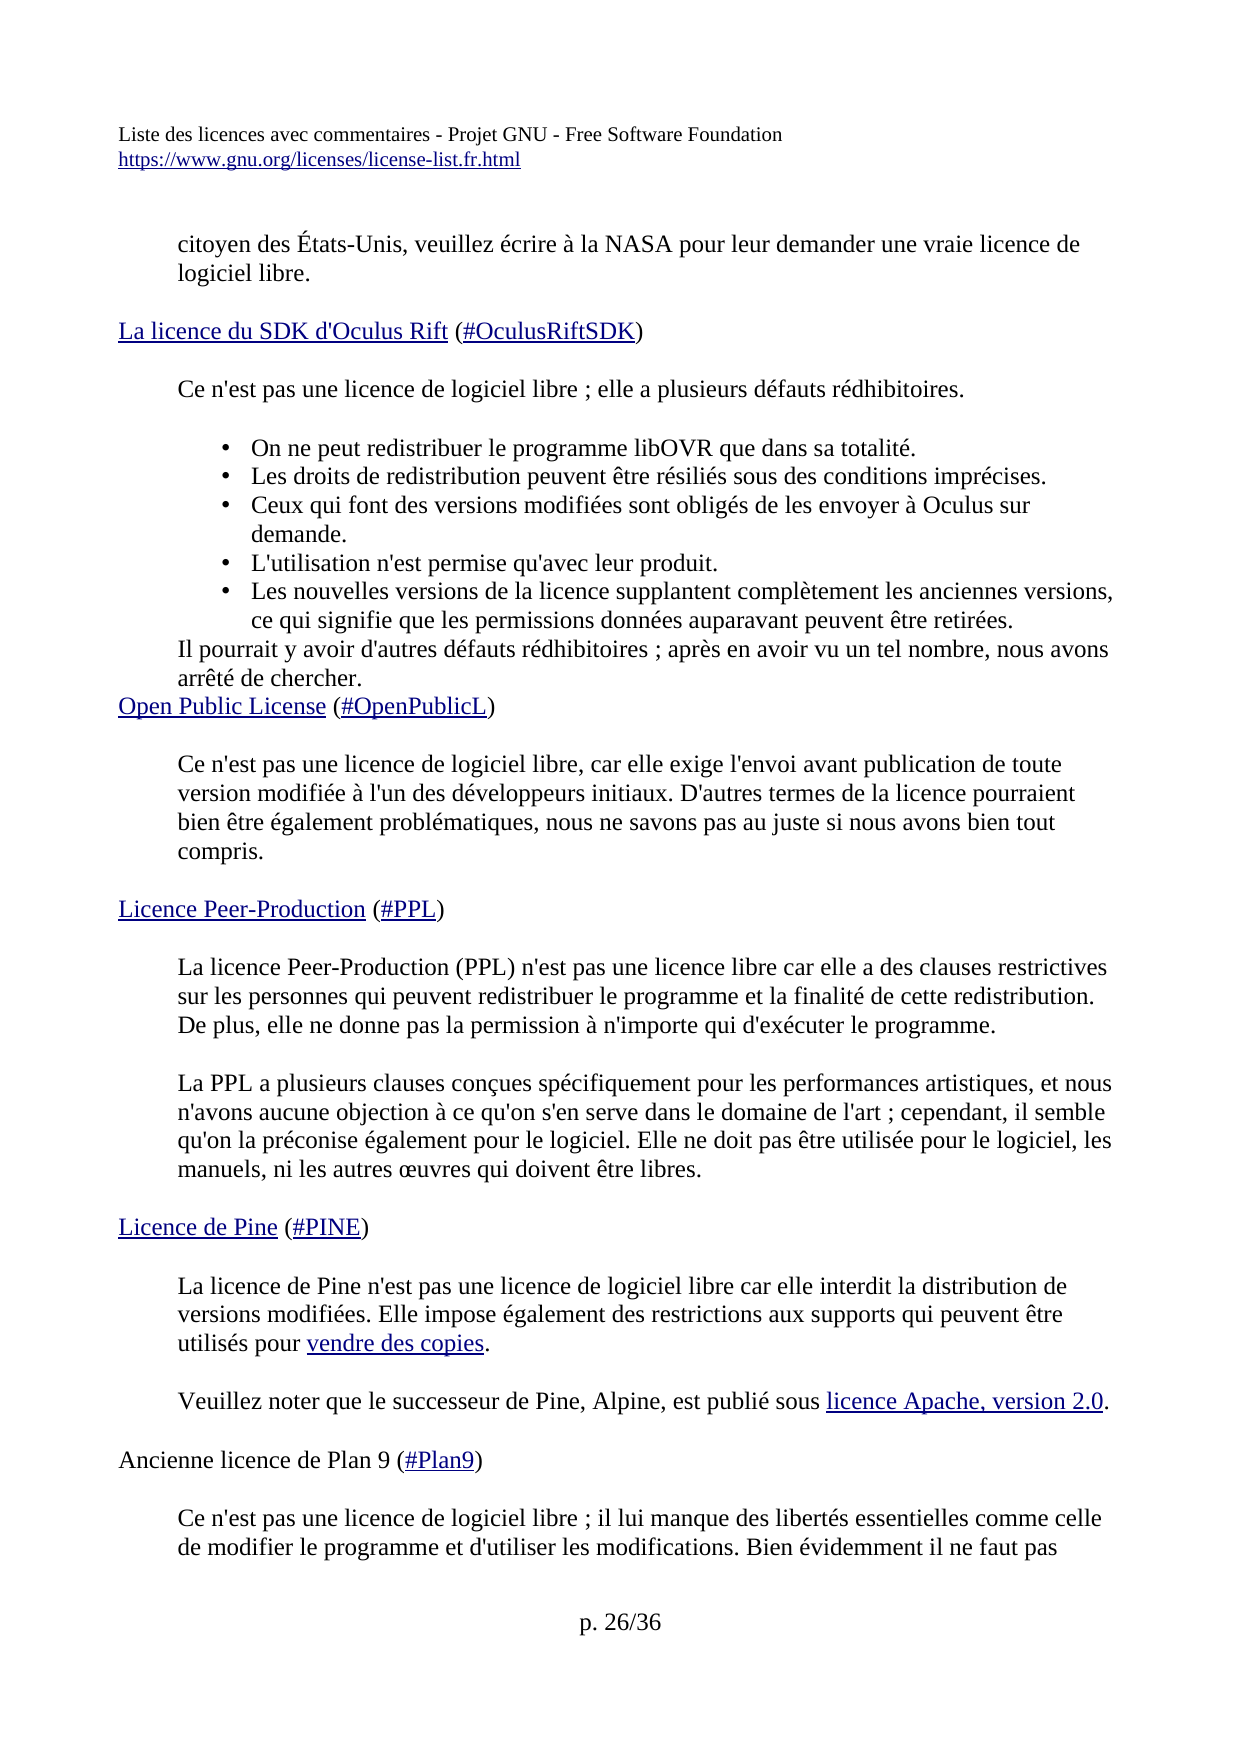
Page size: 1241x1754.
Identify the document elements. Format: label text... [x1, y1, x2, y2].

list L'utilisation n'est permise qu'avec leur produit. [221, 548, 1122, 576]
subtitle La licence du SDK d'Oculus Rift (#OculusRiftSDK) [118, 316, 1122, 345]
list Ce n'est pas une licence de logiciel libre ; il lui manque des libertés essentielles comme celle de modifier le programme et d'utiliser les modifications. Bien évidemment il ne faut pas [177, 1503, 1122, 1560]
list Les nouvelles versions de la licence supplantent complètement les anciennes versions, ce qui signifie que les permissions données auparavant peuvent être retirées. [221, 576, 1122, 634]
list On ne peut redistribuer le programme libOVR que dans sa totalité. [221, 433, 1122, 461]
list Ceux qui font des versions modifiées sont obligés de les envoyer à Oculus sur demande. [221, 490, 1122, 548]
list Ce n'est pas une licence de logiciel libre ; elle a plusieurs défauts rédhibitoires. [177, 374, 1122, 403]
list La licence de Pine n'est pas une licence de logiciel libre car elle interdit la distribution de versions modifiées. Elle impose également des restrictions aux supports qui peuvent être utilisés pour vendre des copies. [177, 1271, 1122, 1357]
subtitle Ancienne licence de Plan 9 (#Plan9) [118, 1445, 1122, 1473]
subtitle Licence de Pine (#PINE) [118, 1212, 1122, 1241]
list Les droits de redistribution peuvent être résiliés sous des conditions imprécises. [221, 461, 1122, 490]
list Veuillez noter que le successeur de Pine, Alpine, est publié sous licence Apache, version 2.0. [177, 1386, 1122, 1415]
list citoyen des États-Unis, veuillez écrire à la NASA pour leur demander une vraie licence de logiciel libre. [177, 229, 1122, 287]
subtitle Licence Peer-Production (#PPL) [118, 894, 1122, 923]
list La PPL a plusieurs clauses conçues spécifiquement pour les performances artistiques, et nous n'avons aucune objection à ce qu'on s'en serve dans le domaine de l'art ; cependant, il semble qu'on la préconise également pour le logiciel. Elle ne doit pas être utilisée pour le logiciel, les manuels, ni les autres œuvres qui doivent être libres. [177, 1068, 1122, 1183]
list Ce n'est pas une licence de logiciel libre, car elle exige l'envoi avant publication de toute version modifiée à l'un des développeurs initiaux. D'autres termes de la licence pourraient bien être également problématiques, nous ne savons pas au juste si nous avons bien tout compris. [177, 749, 1122, 864]
list La licence Peer-Production (PPL) n'est pas une licence libre car elle a des clauses restrictives sur les personnes qui peuvent redistribuer le programme et la finalité de cette redistribution. De plus, elle ne donne pas la permission à n'importe qui d'exécuter le programme. [177, 952, 1122, 1038]
subtitle Open Public License (#OpenPublicL) [118, 691, 1122, 720]
list Il pourrait y avoir d'autres défauts rédhibitoires ; après en avoir vu un tel nombre, nous avons arrêté de chercher. [177, 634, 1122, 691]
